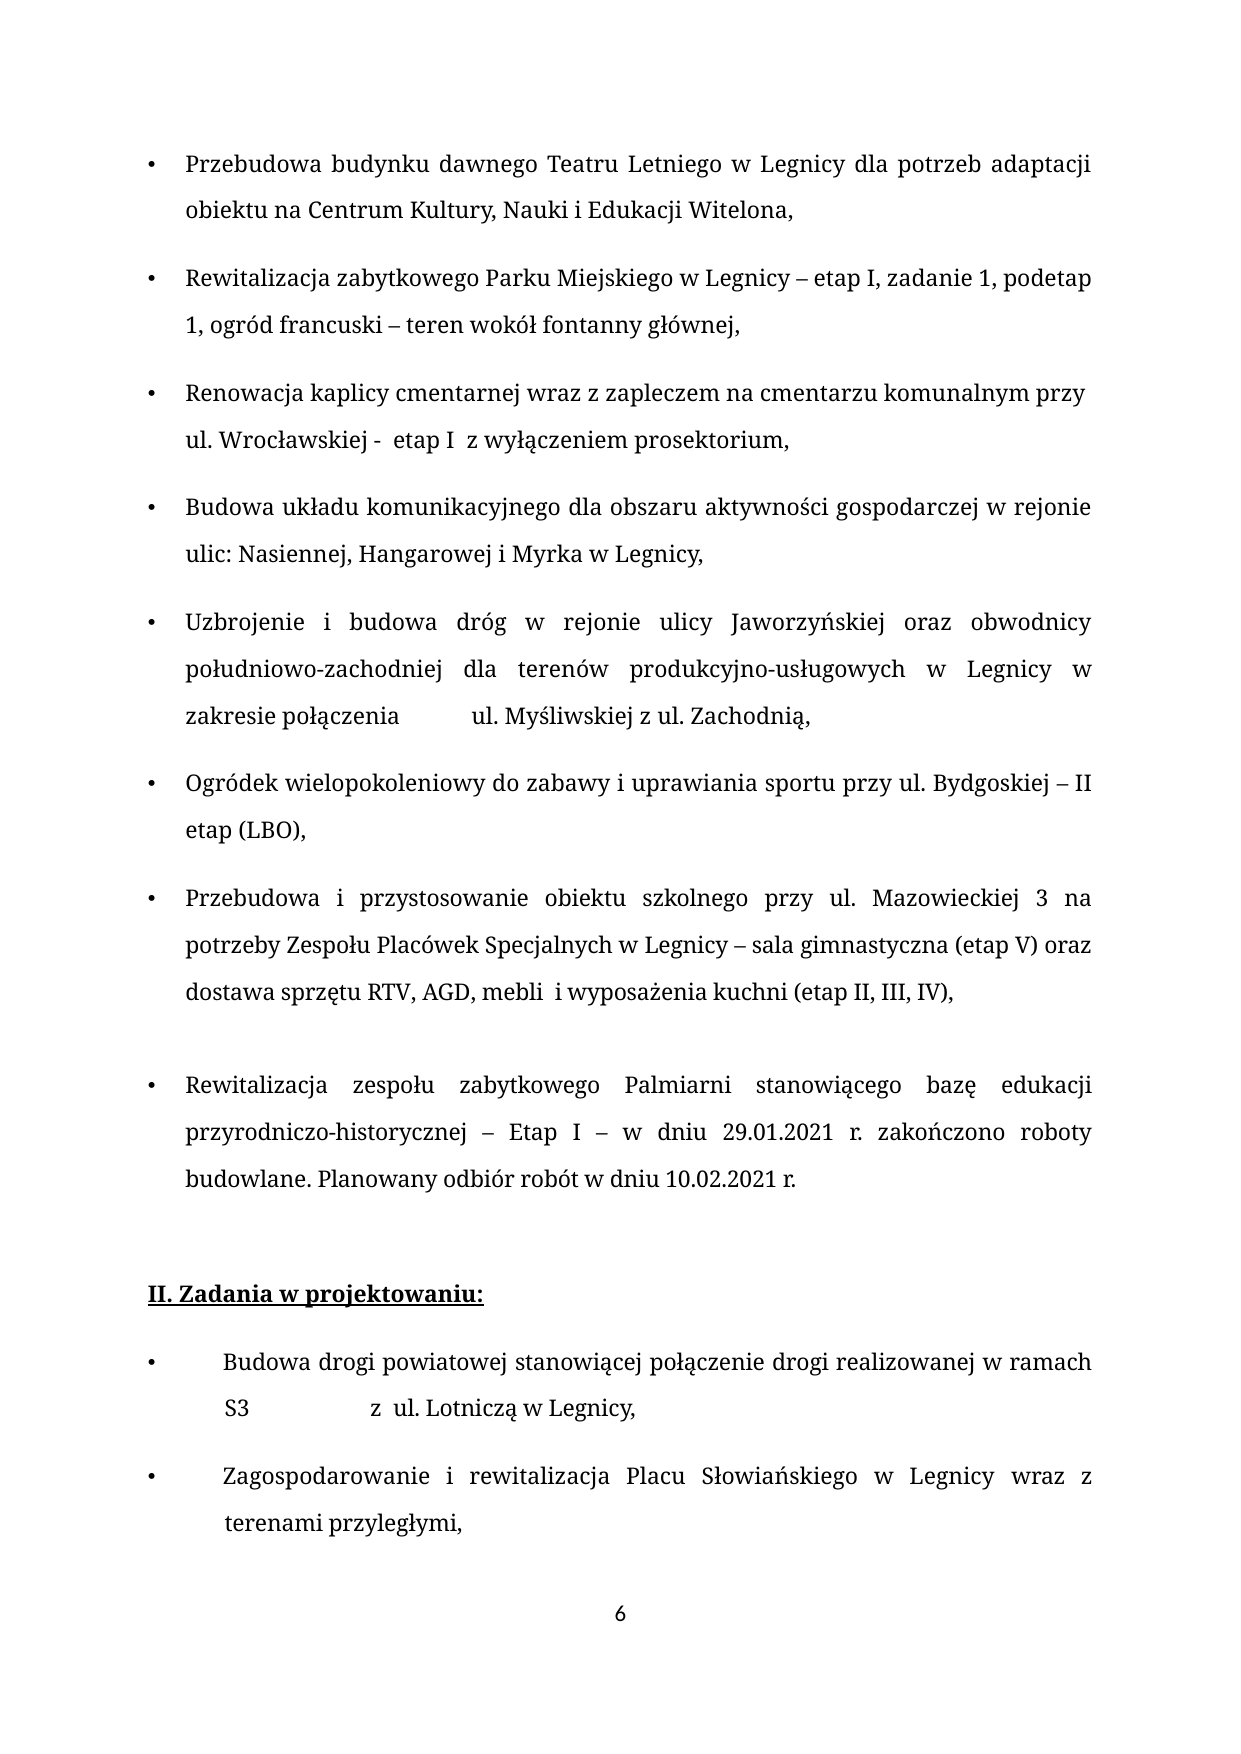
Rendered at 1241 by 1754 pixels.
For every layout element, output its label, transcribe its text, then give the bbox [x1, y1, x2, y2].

text II. Zadania w projektowaniu: [148, 1278, 1093, 1309]
list Przebudowa budynku dawnego Teatru Letniego w Legnicy dla potrzeb adaptacji obiektu na Centrum Kultury, Nauki i Edukacji Witelona, [148, 148, 1093, 226]
list Budowa układu komunikacyjnego dla obszaru aktywności gospodarczej w rejonie ulic: Nasiennej, Hangarowej i Myrka w Legnicy, [148, 491, 1093, 569]
list Ogródek wielopokoleniowy do zabawy i uprawiania sportu przy ul. Bydgoskiej – II etap (LBO), [148, 767, 1093, 846]
list Renowacja kaplicy cmentarnej wraz z zapleczem na cmentarzu komunalnym przy ul. Wrocławskiej - etap I z wyłączeniem prosektorium, [148, 377, 1093, 455]
list Rewitalizacja zabytkowego Parku Miejskiego w Legnicy – etap I, zadanie 1, podetap 1, ogród francuski – teren wokół fontanny głównej, [148, 262, 1093, 340]
list Uzbrojenie i budowa dróg w rejonie ulicy Jaworzyńskiej oraz obwodnicy południowo-zachodniej dla terenów produkcyjno-usługowych w Legnicy w zakresie połączenia ul. Myśliwskiej z ul. Zachodnią, [148, 606, 1093, 731]
list Rewitalizacja zespołu zabytkowego Palmiarni stanowiącego bazę edukacji przyrodniczo-historycznej – Etap I – w dniu 29.01.2021 r. zakończono roboty budowlane. Planowany odbiór robót w dniu 10.02.2021 r. [148, 1069, 1093, 1194]
list Przebudowa i przystosowanie obiektu szkolnego przy ul. Mazowieckiej 3 na potrzeby Zespołu Placówek Specjalnych w Legnicy – sala gimnastyczna (etap V) oraz dostawa sprzętu RTV, AGD, mebli i wyposażenia kuchni (etap II, III, IV), [148, 882, 1093, 1007]
list Budowa drogi powiatowej stanowiącej połączenie drogi realizowanej w ramach S3 z ul. Lotniczą w Legnicy, [148, 1346, 1093, 1424]
list Zagospodarowanie i rewitalizacja Placu Słowiańskiego w Legnicy wraz z terenami przyległymi, [148, 1460, 1093, 1538]
